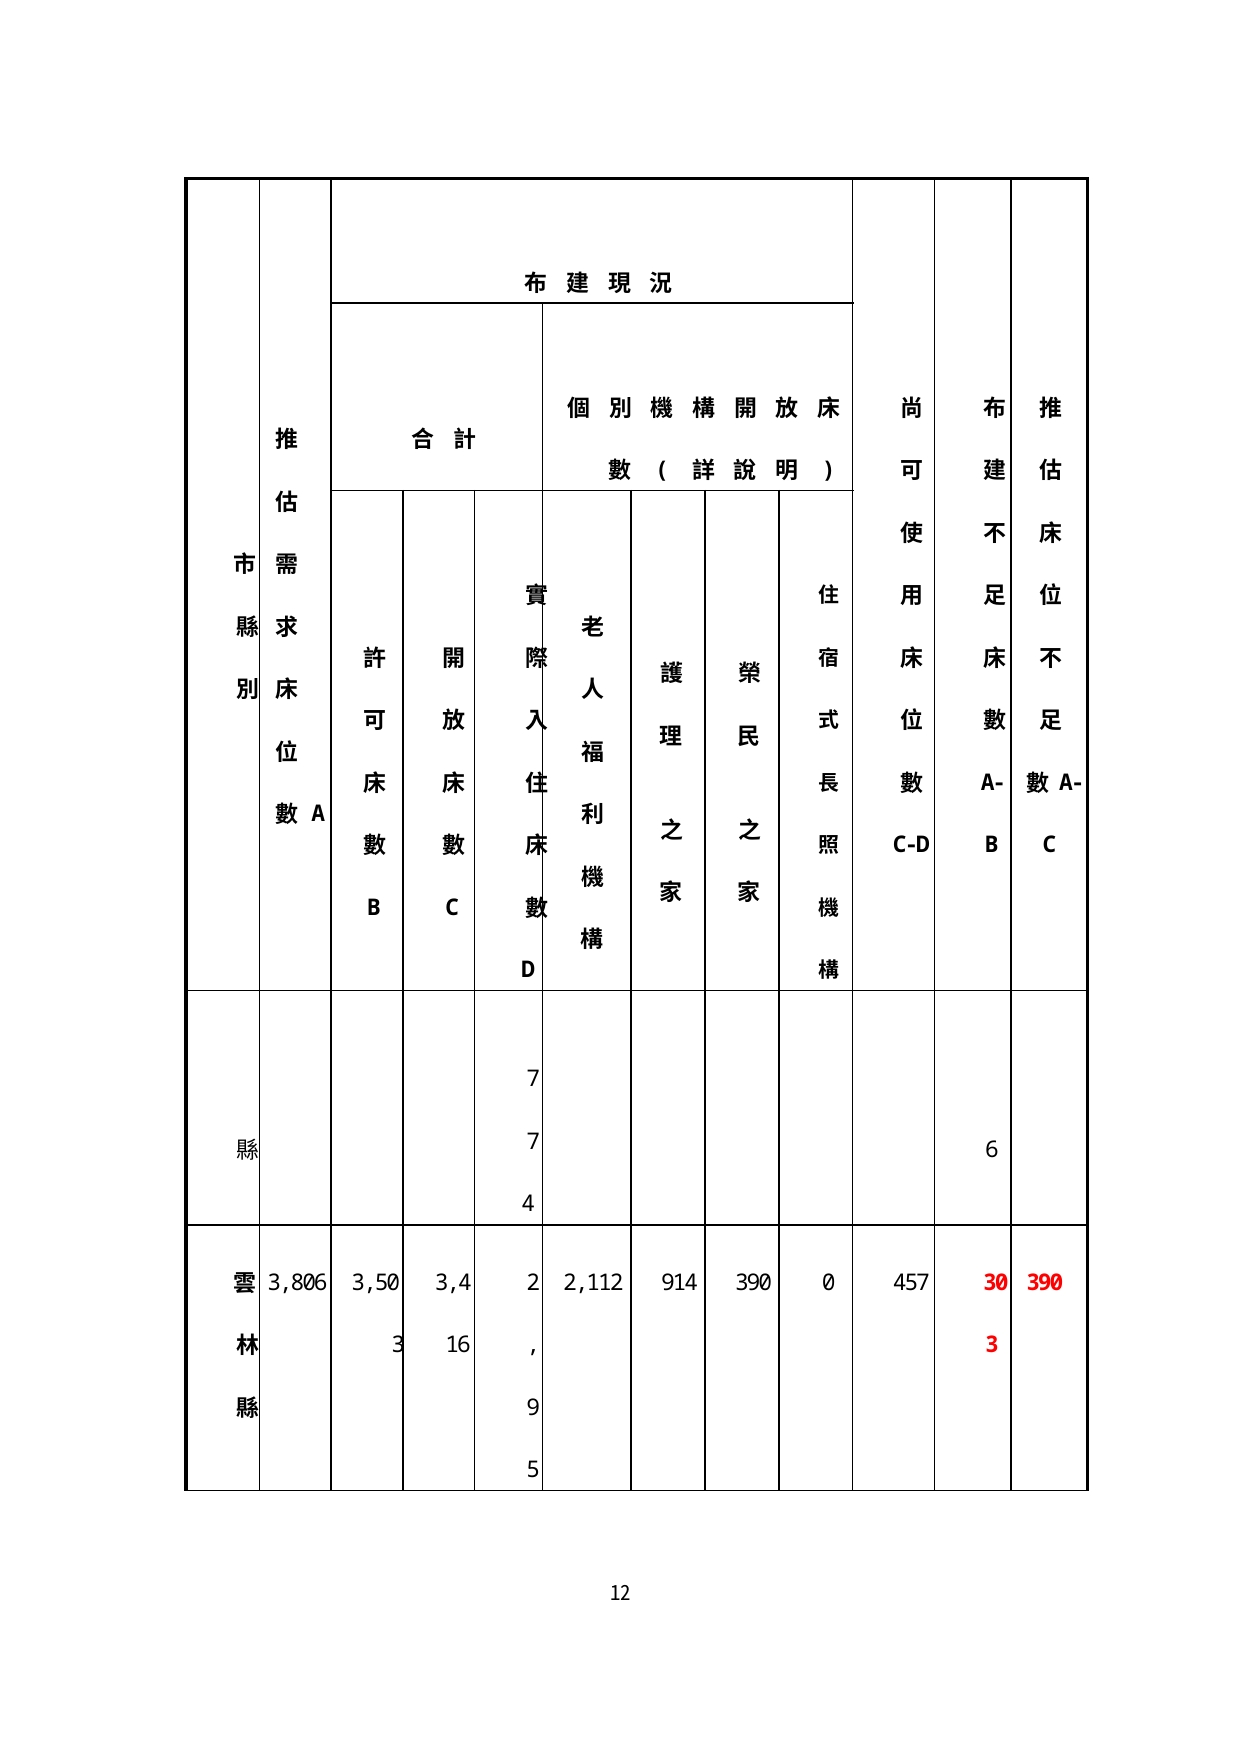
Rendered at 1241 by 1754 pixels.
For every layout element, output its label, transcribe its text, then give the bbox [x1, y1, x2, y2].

table_cell [543, 991, 630, 1224]
table_cell 2,112 [543, 1226, 630, 1490]
table_cell [260, 991, 330, 1224]
table_cell 3,503 [332, 1226, 402, 1490]
table_cell [853, 991, 934, 1224]
table_cell 914 [632, 1226, 704, 1490]
table_cell 303 [935, 1226, 1010, 1490]
table_cell 雲林縣 [188, 1226, 259, 1490]
table_cell [632, 991, 704, 1224]
table_header 市縣別 [188, 180, 259, 990]
table_cell 3,416 [404, 1226, 474, 1490]
table_cell 縣 [188, 991, 259, 1224]
table_cell [780, 991, 852, 1224]
table_header 推估床位不足數A-C [1012, 180, 1086, 990]
table_header 布建現況 [332, 180, 852, 302]
table_header 尚可使用床位數C-D [853, 180, 934, 990]
table_cell 榮民 之家 [706, 491, 778, 990]
table_cell 個別機構開放床數(詳說明) [543, 304, 852, 490]
table_cell [1012, 991, 1086, 1224]
table_cell 住宿式 長照機構 [780, 491, 852, 990]
table_cell 許可床數B [332, 491, 402, 990]
table_cell 3,806 [260, 1226, 330, 1490]
table_cell [706, 991, 778, 1224]
table_cell 老人福利機構 [543, 491, 630, 990]
table_cell 774 [475, 991, 542, 1224]
table_cell 開放床數C [404, 491, 474, 990]
table_cell 3,514 [332, 991, 402, 1224]
table_cell 6 [935, 991, 1010, 1224]
table_cell 457 [853, 1226, 934, 1490]
table_header 推估需求床位數A [260, 180, 330, 990]
table_cell 390 [706, 1226, 778, 1490]
table_cell 390 [1012, 1226, 1086, 1490]
table_cell 實際入住床數D [475, 491, 542, 990]
table_header 布建不足床數A-B [935, 180, 1010, 990]
table_cell 2,95 [475, 1226, 542, 1490]
table_cell 0 [780, 1226, 852, 1490]
table_cell 合計 [332, 304, 542, 490]
table_cell [404, 991, 474, 1224]
table_cell 護理 之家 [632, 491, 704, 990]
